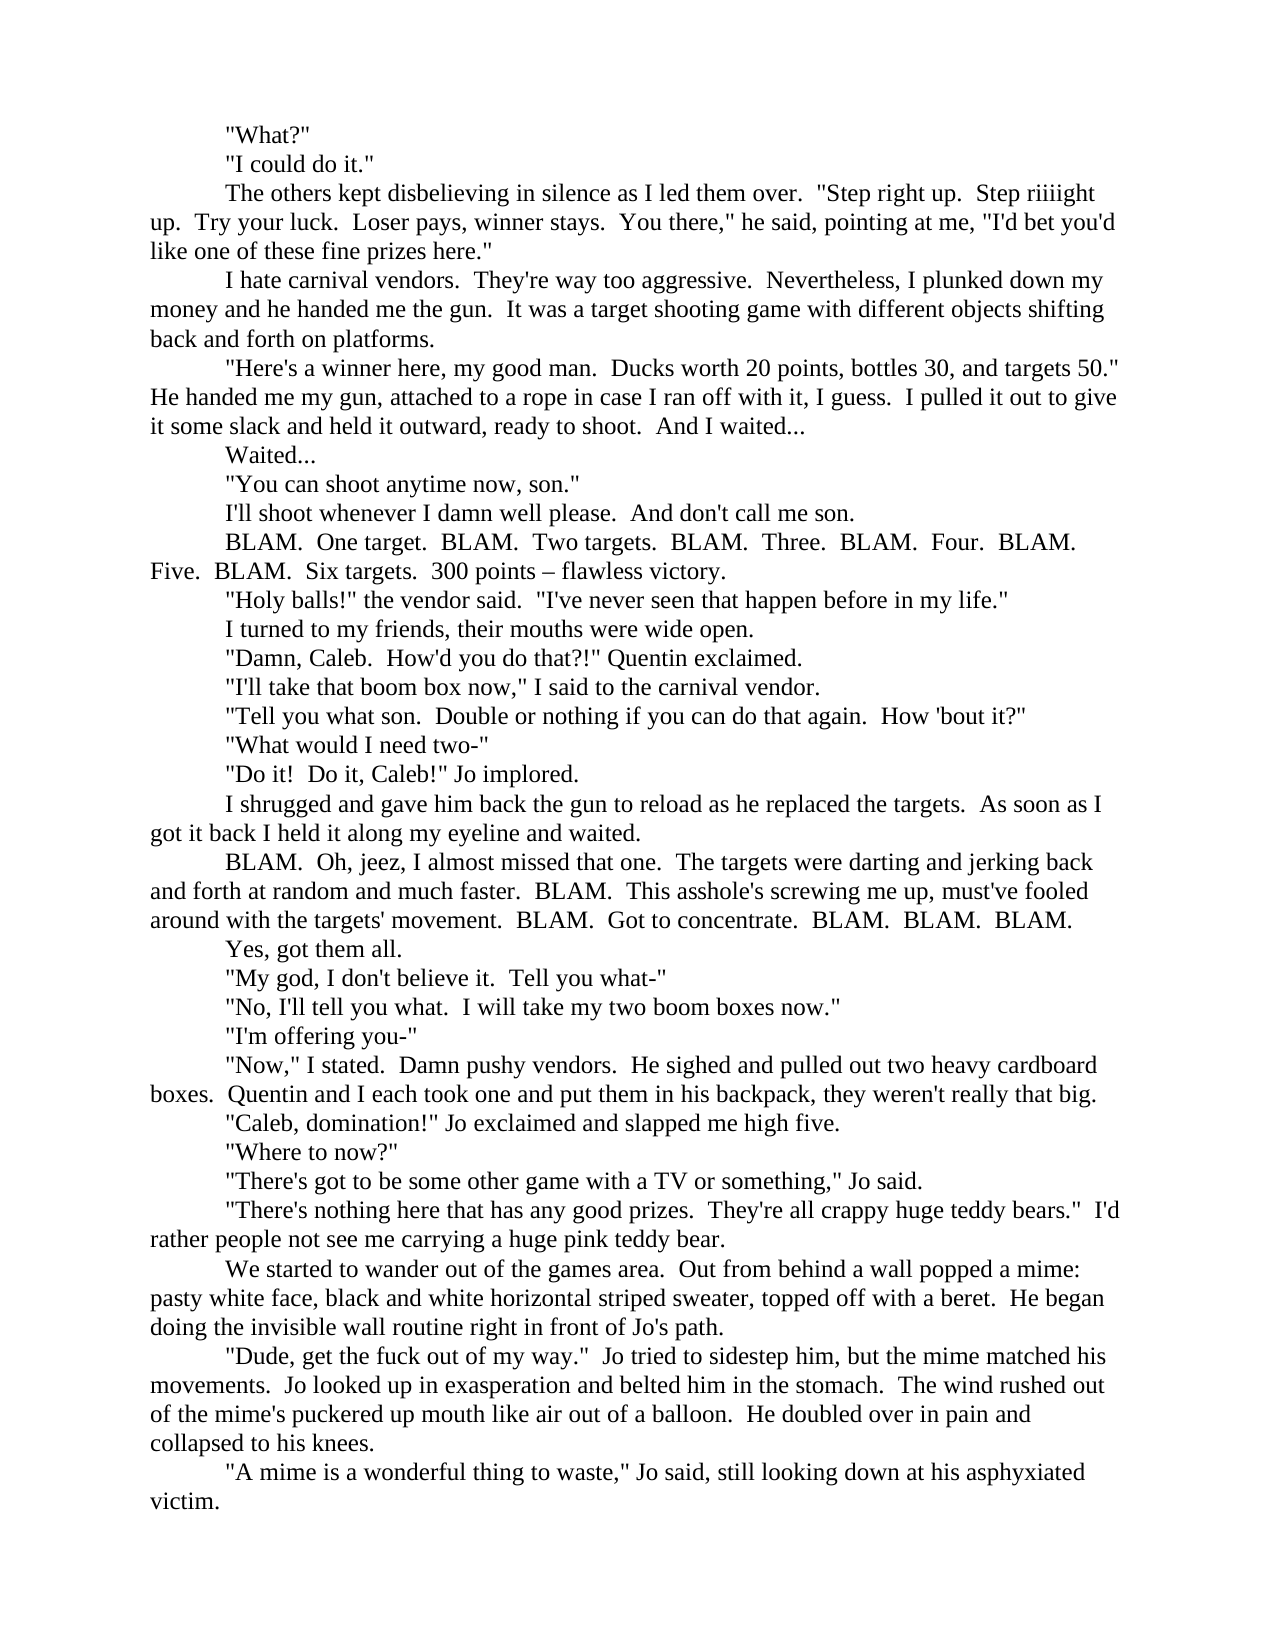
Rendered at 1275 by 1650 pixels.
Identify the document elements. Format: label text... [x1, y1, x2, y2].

text "No, I'll tell you what. I will take my two boom boxes now." [150, 992, 1125, 1021]
text "Where to now?" [150, 1137, 1125, 1166]
text "What would I need two-" [150, 730, 1125, 759]
text "Holy balls!" the vendor said. "I've never seen that happen before in my life." [150, 585, 1125, 614]
text "I'll take that boom box now," I said to the carnival vendor. [150, 672, 1125, 701]
text Yes, got them all. [150, 934, 1125, 963]
text BLAM. Oh, jeez, I almost missed that one. The targets were darting and jerking back and forth at random and much faster. BLAM. This asshole's screwing me up, must've fooled around with the targets' movement. BLAM. Got to concentrate. BLAM. BLAM. BLAM. [150, 847, 1125, 934]
text I hate carnival vendors. They're way too aggressive. Nevertheless, I plunked down my money and he handed me the gun. It was a target shooting game with different objects shifting back and forth on platforms. [150, 265, 1125, 352]
text "You can shoot anytime now, son." [150, 469, 1125, 498]
text I turned to my friends, their mouths were wide open. [150, 614, 1125, 643]
text "I could do it." [150, 149, 1125, 178]
text "There's got to be some other game with a TV or something," Jo said. [150, 1166, 1125, 1195]
text "There's nothing here that has any good prizes. They're all crappy huge teddy bears." I'd rather people not see me carrying a huge pink teddy bear. [150, 1195, 1125, 1253]
text "Tell you what son. Double or nothing if you can do that again. How 'bout it?" [150, 701, 1125, 730]
text The others kept disbelieving in silence as I led them over. "Step right up. Step riiiight up. Try your luck. Loser pays, winner stays. You there," he said, pointing at me, "I'd bet you'd like one of these fine prizes here." [150, 178, 1125, 265]
text Waited... [150, 440, 1125, 469]
text "Caleb, domination!" Jo exclaimed and slapped me high five. [150, 1108, 1125, 1137]
text We started to wander out of the games area. Out from behind a wall popped a mime: pasty white face, black and white horizontal striped sweater, topped off with a beret. He began doing the invisible wall routine right in front of Jo's path. [150, 1253, 1125, 1341]
text "Damn, Caleb. How'd you do that?!" Quentin exclaimed. [150, 643, 1125, 672]
text "Do it! Do it, Caleb!" Jo implored. [150, 759, 1125, 788]
text "I'm offering you-" [150, 1021, 1125, 1050]
text "What?" [150, 120, 1125, 149]
text I shrugged and gave him back the gun to reload as he replaced the targets. As soon as I got it back I held it along my eyeline and waited. [150, 788, 1125, 847]
text "My god, I don't believe it. Tell you what-" [150, 963, 1125, 992]
text I'll shoot whenever I damn well please. And don't call me son. [150, 498, 1125, 527]
text BLAM. One target. BLAM. Two targets. BLAM. Three. BLAM. Four. BLAM. Five. BLAM. Six targets. 300 points – flawless victory. [150, 527, 1125, 585]
text "A mime is a wonderful thing to waste," Jo said, still looking down at his asphyxiated victim. [150, 1457, 1125, 1515]
text "Dude, get the fuck out of my way." Jo tried to sidestep him, but the mime matched his movements. Jo looked up in exasperation and belted him in the stomach. The wind rushed out of the mime's puckered up mouth like air out of a balloon. He doubled over in pain and collapsed to his knees. [150, 1341, 1125, 1457]
text "Now," I stated. Damn pushy vendors. He sighed and pulled out two heavy cardboard boxes. Quentin and I each took one and put them in his backpack, they weren't really that big. [150, 1050, 1125, 1108]
text "Here's a winner here, my good man. Ducks worth 20 points, bottles 30, and targets 50." He handed me my gun, attached to a rope in case I ran off with it, I guess. I pulled it out to give it some slack and held it outward, ready to shoot. And I waited... [150, 352, 1125, 440]
